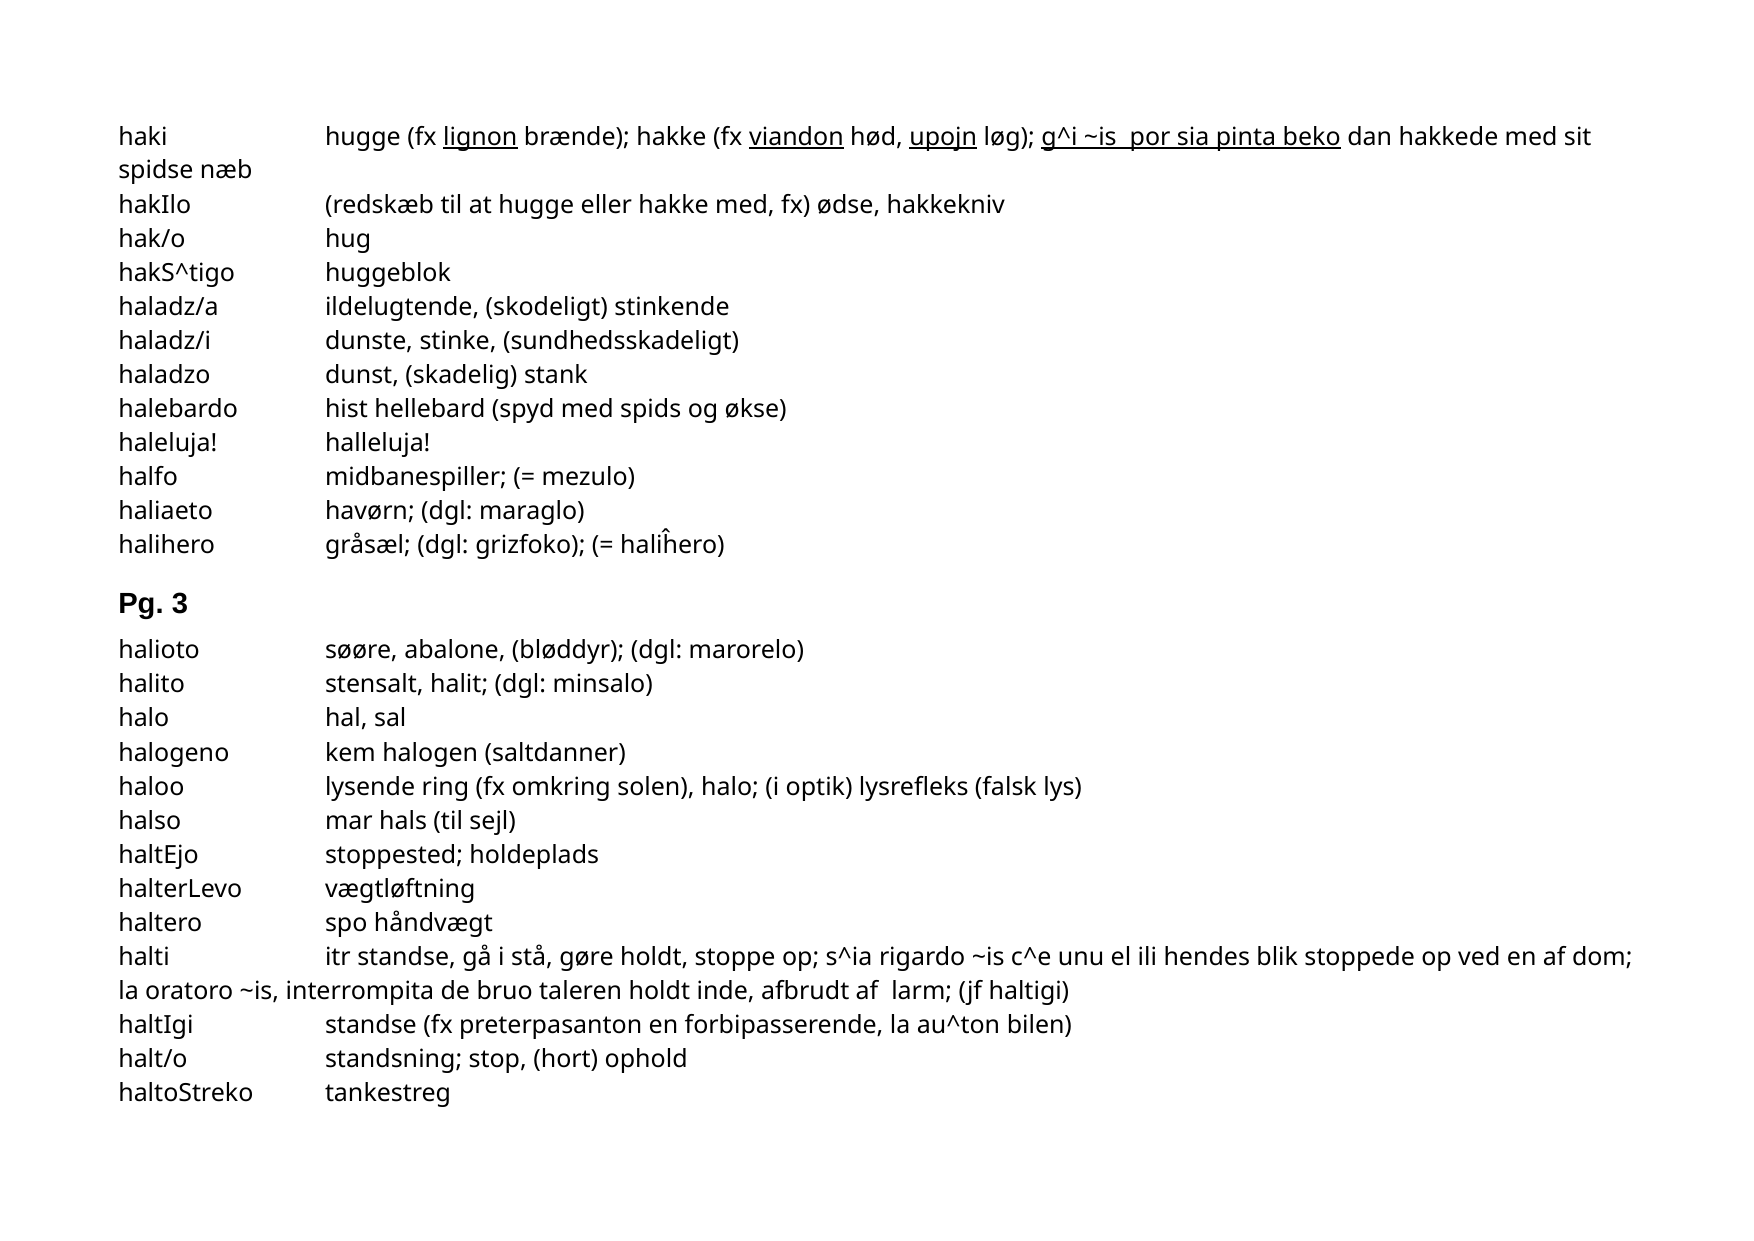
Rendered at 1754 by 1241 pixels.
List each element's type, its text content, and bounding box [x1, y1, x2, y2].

text halterLevo vægtløftning [118, 870, 1636, 904]
text haliaeto havørn; (dgl: maraglo) [118, 493, 1636, 527]
text halt/o standsning; stop, (hort) ophold [118, 1041, 1636, 1075]
text haloo lysende ring (fx omkring solen), halo; (i optik) lysrefleks (falsk lys) [118, 768, 1636, 802]
text haladzo dunst, (skadelig) stank [118, 357, 1636, 391]
text haltero spo håndvægt [118, 904, 1636, 938]
text hak/o hug [118, 220, 1636, 254]
text haki hugge (fx lignon brænde); hakke (fx viandon hød, upojn løg); g^i ~is por sia pinta beko dan hakkede med sit spidse næb [118, 118, 1636, 186]
text halso mar hals (til sejl) [118, 802, 1636, 836]
text halihero gråsæl; (dgl: grizfoko); (= haliĥero) [118, 527, 1636, 561]
text haladz/a ildelugtende, (skodeligt) stinkende [118, 288, 1636, 322]
text halti itr standse, gå i stå, gøre holdt, stoppe op; s^ia rigardo ~is c^e unu el ili hendes blik stoppede op ved en af dom; la oratoro ~is, interrompita de bruo taleren holdt inde, afbrudt af larm; (jf haltigi) [118, 938, 1636, 1007]
text halfo midbanespiller; (= mezulo) [118, 459, 1636, 493]
text haltIgi standse (fx preterpasanton en forbipasserende, la au^ton bilen) [118, 1007, 1636, 1041]
text hakIlo (redskæb til at hugge eller hakke med, fx) ødse, hakkekniv [118, 186, 1636, 220]
subtitle Pg. 3 [118, 586, 1636, 619]
text haltEjo stoppested; holdeplads [118, 836, 1636, 870]
text halebardo hist hellebard (spyd med spids og økse) [118, 391, 1636, 425]
text halito stensalt, halit; (dgl: minsalo) [118, 666, 1636, 700]
text haleluja! halleluja! [118, 425, 1636, 459]
text halogeno kem halogen (saltdanner) [118, 734, 1636, 768]
text halo hal, sal [118, 700, 1636, 734]
text haladz/i dunste, stinke, (sundhedsskadeligt) [118, 322, 1636, 357]
text haltoStreko tankestreg [118, 1075, 1636, 1109]
text halioto søøre, abalone, (bløddyr); (dgl: marorelo) [118, 632, 1636, 666]
text hakS^tigo huggeblok [118, 254, 1636, 288]
